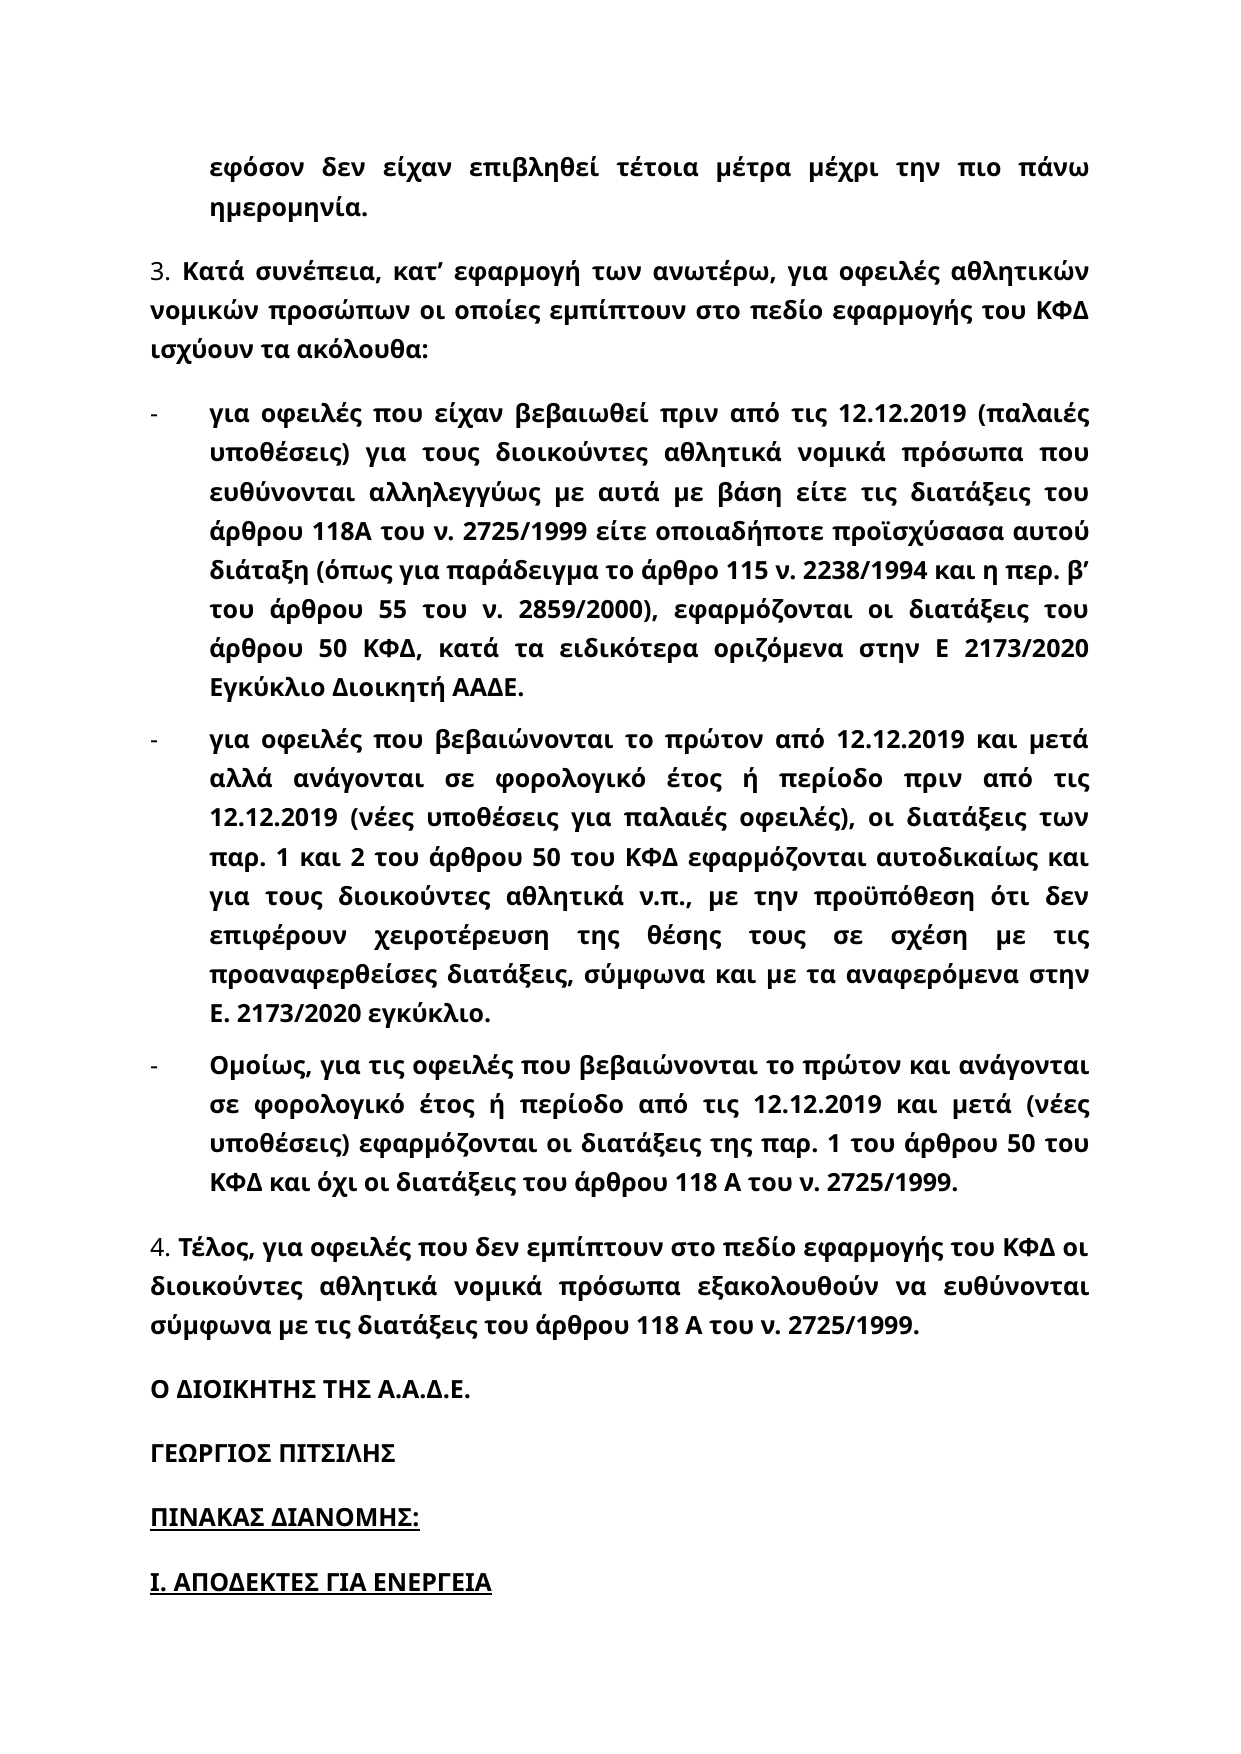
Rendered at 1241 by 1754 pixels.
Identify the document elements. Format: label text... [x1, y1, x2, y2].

text 4. Τέλος, για οφειλές που δεν εμπίπτουν στο πεδίο εφαρμογής του ΚΦΔ οι διοικούντες αθλητικά νομικά πρόσωπα εξακολουθούν να ευθύνονται σύμφωνα με τις διατάξεις του άρθρου 118 Α του ν. 2725/1999. [150, 1229, 1090, 1342]
text ΠΙΝΑΚΑΣ ΔΙΑΝΟΜΗΣ: [150, 1500, 1090, 1534]
list - για οφειλές που είχαν βεβαιωθεί πριν από τις 12.12.2019 (παλαιές υποθέσεις) για τους διοικούντες αθλητικά νομικά πρόσωπα που ευθύνονται αλληλεγγύως με αυτά με βάση είτε τις διατάξεις του άρθρου 118Α του ν. 2725/1999 είτε οποιαδήποτε προϊσχύσασα αυτού διάταξη (όπως για παράδειγμα το άρθρο 115 ν. 2238/1994 και η περ. β’ του άρθρου 55 του ν. 2859/2000), εφαρμόζονται οι διατάξεις του άρθρου 50 ΚΦΔ, κατά τα ειδικότερα οριζόμενα στην Ε 2173/2020 Εγκύκλιο Διοικητή ΑΑΔΕ. [150, 396, 1090, 704]
list - για οφειλές που βεβαιώνονται το πρώτον από 12.12.2019 και μετά αλλά ανάγονται σε φορολογικό έτος ή περίοδο πριν από τις 12.12.2019 (νέες υποθέσεις για παλαιές οφειλές), οι διατάξεις των παρ. 1 και 2 του άρθρου 50 του ΚΦΔ εφαρμόζονται αυτοδικαίως και για τους διοικούντες αθλητικά ν.π., με την προϋπόθεση ότι δεν επιφέρουν χειροτέρευση της θέσης τους σε σχέση με τις προαναφερθείσες διατάξεις, σύμφωνα και με τα αναφερόμενα στην Ε. 2173/2020 εγκύκλιο. [150, 722, 1090, 1030]
text Ι. ΑΠΟΔΕΚΤΕΣ ΓΙΑ ΕΝΕΡΓΕΙΑ [150, 1564, 1090, 1598]
text Ο ΔΙΟΙΚΗΤΗΣ ΤΗΣ Α.Α.Δ.Ε. [150, 1372, 1090, 1406]
text ΓΕΩΡΓΙΟΣ ΠΙΤΣΙΛΗΣ [150, 1436, 1090, 1470]
text 3. Κατά συνέπεια, κατ’ εφαρμογή των ανωτέρω, για οφειλές αθλητικών νομικών προσώπων οι οποίες εμπίπτουν στο πεδίο εφαρμογής του ΚΦΔ ισχύουν τα ακόλουθα: [150, 253, 1090, 366]
list - Ομοίως, για τις οφειλές που βεβαιώνονται το πρώτον και ανάγονται σε φορολογικό έτος ή περίοδο από τις 12.12.2019 και μετά (νέες υποθέσεις) εφαρμόζονται οι διατάξεις της παρ. 1 του άρθρου 50 του ΚΦΔ και όχι οι διατάξεις του άρθρου 118 Α του ν. 2725/1999. [150, 1047, 1090, 1199]
list εφόσον δεν είχαν επιβληθεί τέτοια μέτρα μέχρι την πιο πάνω ημερομηνία. [150, 150, 1090, 223]
